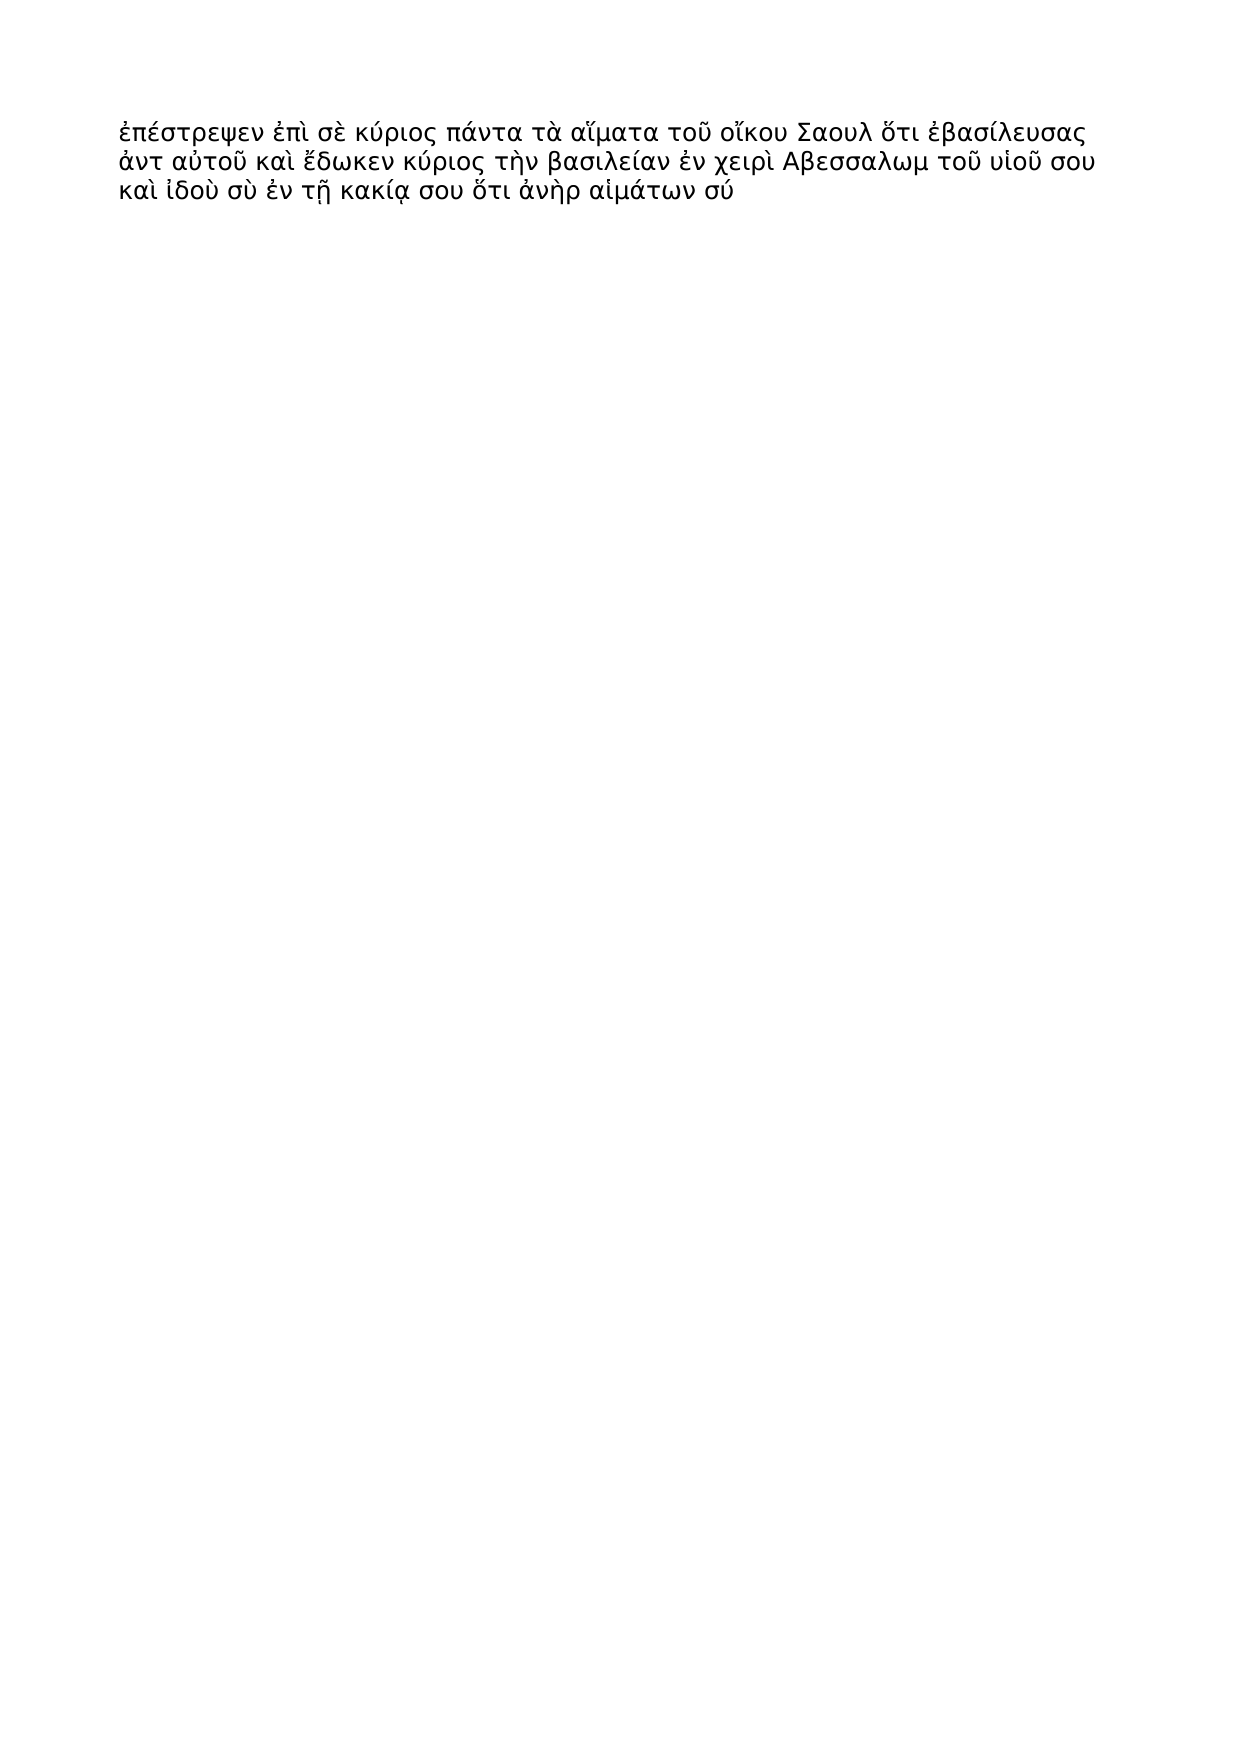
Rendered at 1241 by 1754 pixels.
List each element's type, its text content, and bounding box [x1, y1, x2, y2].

text ἐπέστρεψεν ἐπὶ σὲ κύριος πάντα τὰ αἵματα τοῦ οἴκου Σαουλ ὅτι ἐβασίλευσας ἀντ αὐτοῦ καὶ ἔδωκεν κύριος τὴν βασιλείαν ἐν χειρὶ Αβεσσαλωμ τοῦ υἱοῦ σου καὶ ἰδοὺ σὺ ἐν τῇ κακίᾳ σου ὅτι ἀνὴρ αἱμάτων σύ [118, 118, 1122, 206]
